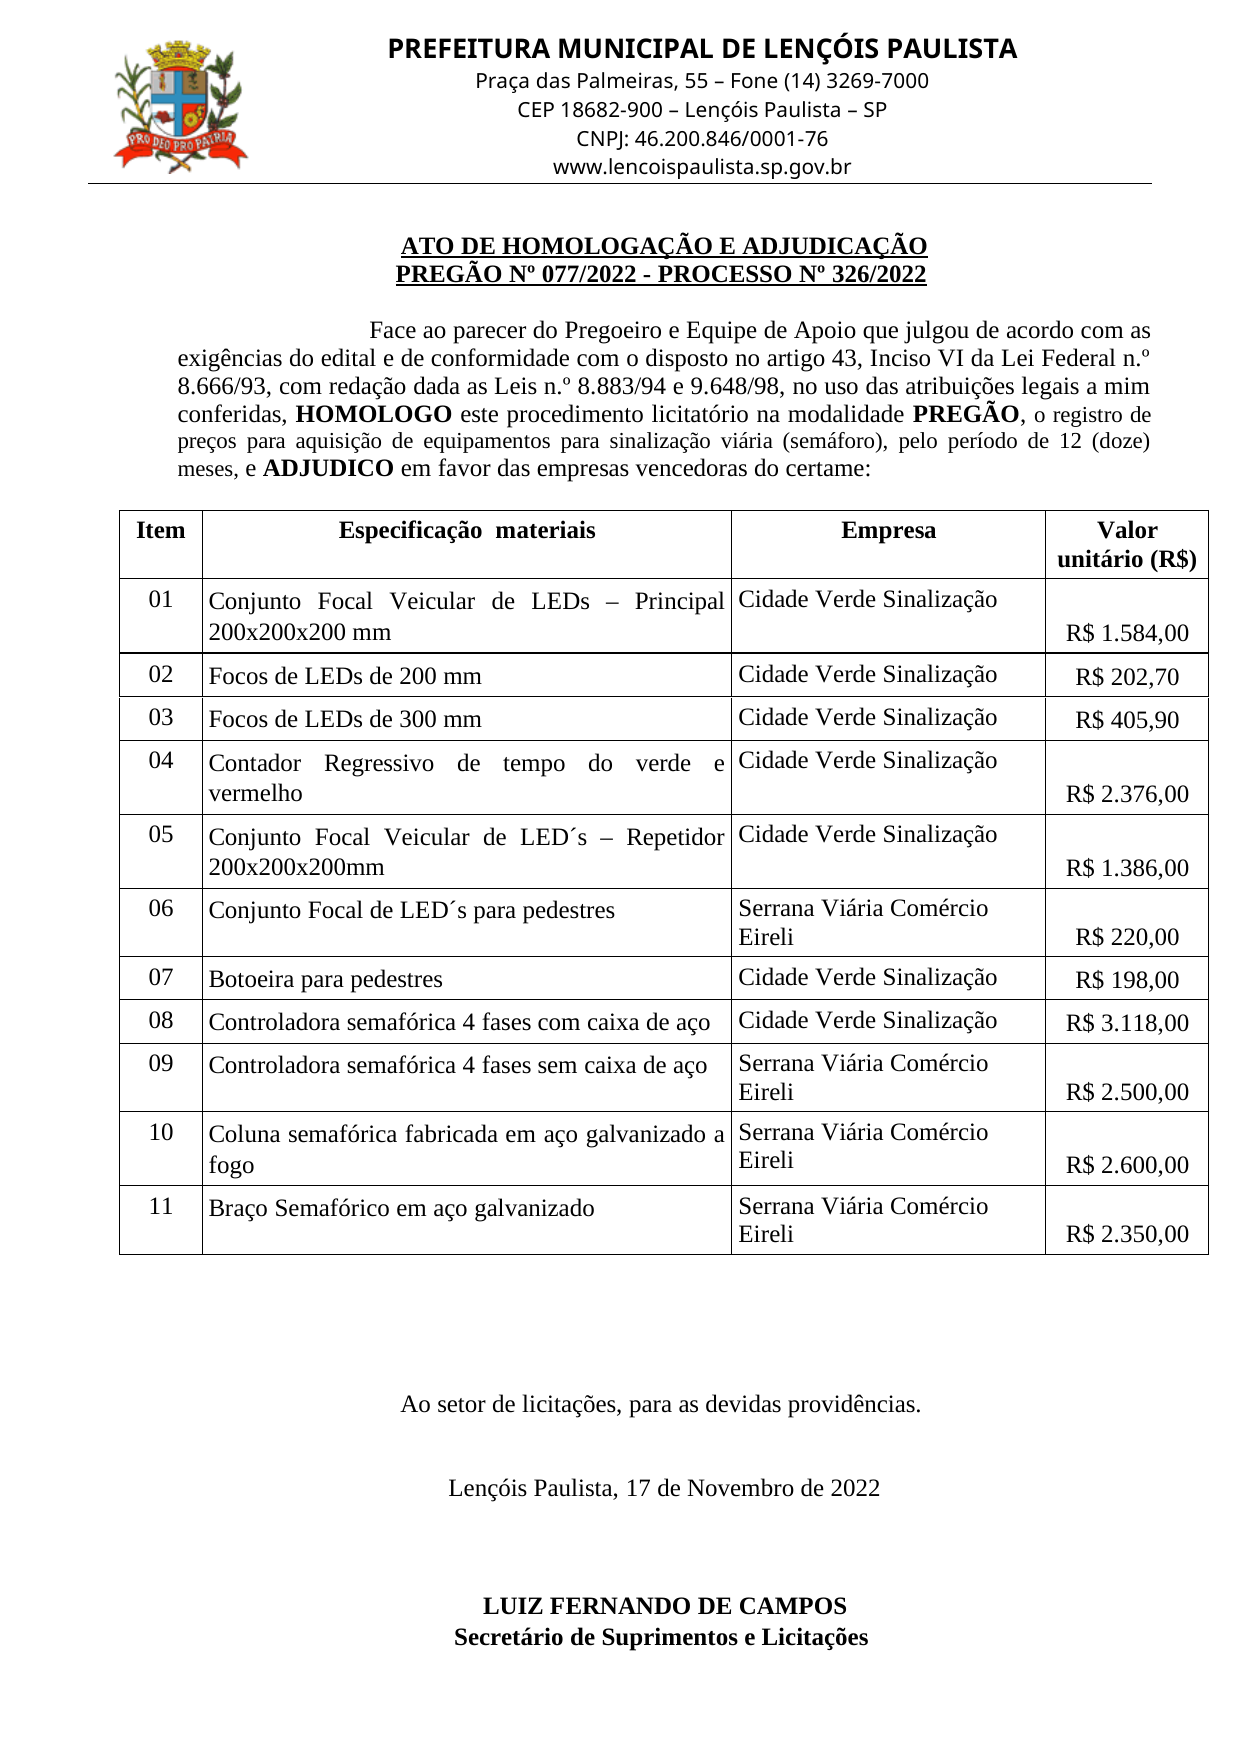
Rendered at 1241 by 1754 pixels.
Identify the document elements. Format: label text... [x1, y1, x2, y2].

table_cell 08 [120, 1000, 202, 1043]
table_cell R$ 2.600,00 [1046, 1112, 1208, 1185]
table_cell Controladora semafórica 4 fases com caixa de aço [203, 1000, 731, 1043]
subtitle LUIZ FERNANDO DE CAMPOS [179, 1586, 1152, 1621]
table_cell Coluna semafórica fabricada em aço galvanizado a fogo [203, 1112, 731, 1185]
table_cell R$ 198,00 [1046, 957, 1208, 999]
table_header Valor unitário (R$) [1046, 511, 1208, 578]
table_cell Cidade Verde Sinalização [732, 741, 1045, 814]
table_cell Serrana Viária Comércio Eireli [732, 1112, 1045, 1185]
table_cell Serrana Viária Comércio Eireli [732, 889, 1045, 956]
table_cell R$ 2.350,00 [1046, 1186, 1208, 1254]
table_cell Focos de LEDs de 300 mm [203, 698, 731, 740]
table_cell R$ 2.500,00 [1046, 1044, 1208, 1111]
table_cell R$ 3.118,00 [1046, 1000, 1208, 1043]
table_header Especificação materiais [203, 511, 731, 578]
table_cell Cidade Verde Sinalização [732, 957, 1045, 999]
table_cell Conjunto Focal Veicular de LEDs – Principal 200x200x200 mm [203, 579, 731, 652]
table_cell Serrana Viária Comércio Eireli [732, 1044, 1045, 1111]
table_cell 09 [120, 1044, 202, 1111]
table_cell Cidade Verde Sinalização [732, 698, 1045, 740]
table_cell R$ 202,70 [1046, 654, 1208, 696]
table_cell Cidade Verde Sinalização [732, 815, 1045, 888]
text PREGÃO Nº 077/2022 - PROCESSO Nº 326/2022 [177, 260, 1152, 288]
table_cell 01 [120, 579, 202, 652]
text Secretário de Suprimentos e Licitações [177, 1621, 1152, 1651]
table_cell Botoeira para pedestres [203, 957, 731, 999]
table_cell R$ 220,00 [1046, 889, 1208, 956]
table_cell 06 [120, 889, 202, 956]
text Ao setor de licitações, para as devidas providências. [177, 1390, 1152, 1418]
table_cell 03 [120, 698, 202, 740]
table_cell R$ 1.386,00 [1046, 815, 1208, 888]
table_header Item [120, 511, 202, 578]
table_cell Conjunto Focal Veicular de LED´s – Repetidor 200x200x200mm [203, 815, 731, 888]
table_header Empresa [732, 511, 1045, 578]
table_cell R$ 2.376,00 [1046, 741, 1208, 814]
table_cell Conjunto Focal de LED´s para pedestres [203, 889, 731, 956]
table_cell 10 [120, 1112, 202, 1185]
table_cell Controladora semafórica 4 fases sem caixa de aço [203, 1044, 731, 1111]
table_cell Contador Regressivo de tempo do verde e vermelho [203, 741, 731, 814]
table_cell R$ 1.584,00 [1046, 579, 1208, 652]
table_cell 05 [120, 815, 202, 888]
table_cell Serrana Viária Comércio Eireli [732, 1186, 1045, 1254]
table_cell 04 [120, 741, 202, 814]
text Face ao parecer do Pregoeiro e Equipe de Apoio que julgou de acordo com as exigências do edital e de conformidade com o disposto no artigo 43, Inciso VI da Lei Federal n.º 8.666/93, com redação dada as Leis n.º 8.883/94 e 9.648/98, no uso das atribuições legais a mim conferidas, HOMOLOGO este procedimento licitatório na modalidade PREGÃO, o registro de preços para aquisição de equipamentos para sinalização viária (semáforo), pelo período de 12 (doze) meses, e ADJUDICO em favor das empresas vencedoras do certame: [177, 316, 1152, 482]
subtitle ATO DE HOMOLOGAÇÃO E ADJUDICAÇÃO [177, 232, 1152, 260]
table_cell 11 [120, 1186, 202, 1254]
table_cell Braço Semafórico em aço galvanizado [203, 1186, 731, 1254]
table_cell Cidade Verde Sinalização [732, 654, 1045, 696]
text Lençóis Paulista, 17 de Novembro de 2022 [177, 1474, 1152, 1502]
picture [111, 38, 250, 174]
table_cell Cidade Verde Sinalização [732, 1000, 1045, 1043]
table_cell Cidade Verde Sinalização [732, 579, 1045, 652]
table_cell Focos de LEDs de 200 mm [203, 654, 731, 696]
table_cell 02 [120, 654, 202, 696]
table_cell 07 [120, 957, 202, 999]
table_cell R$ 405,90 [1046, 698, 1208, 740]
